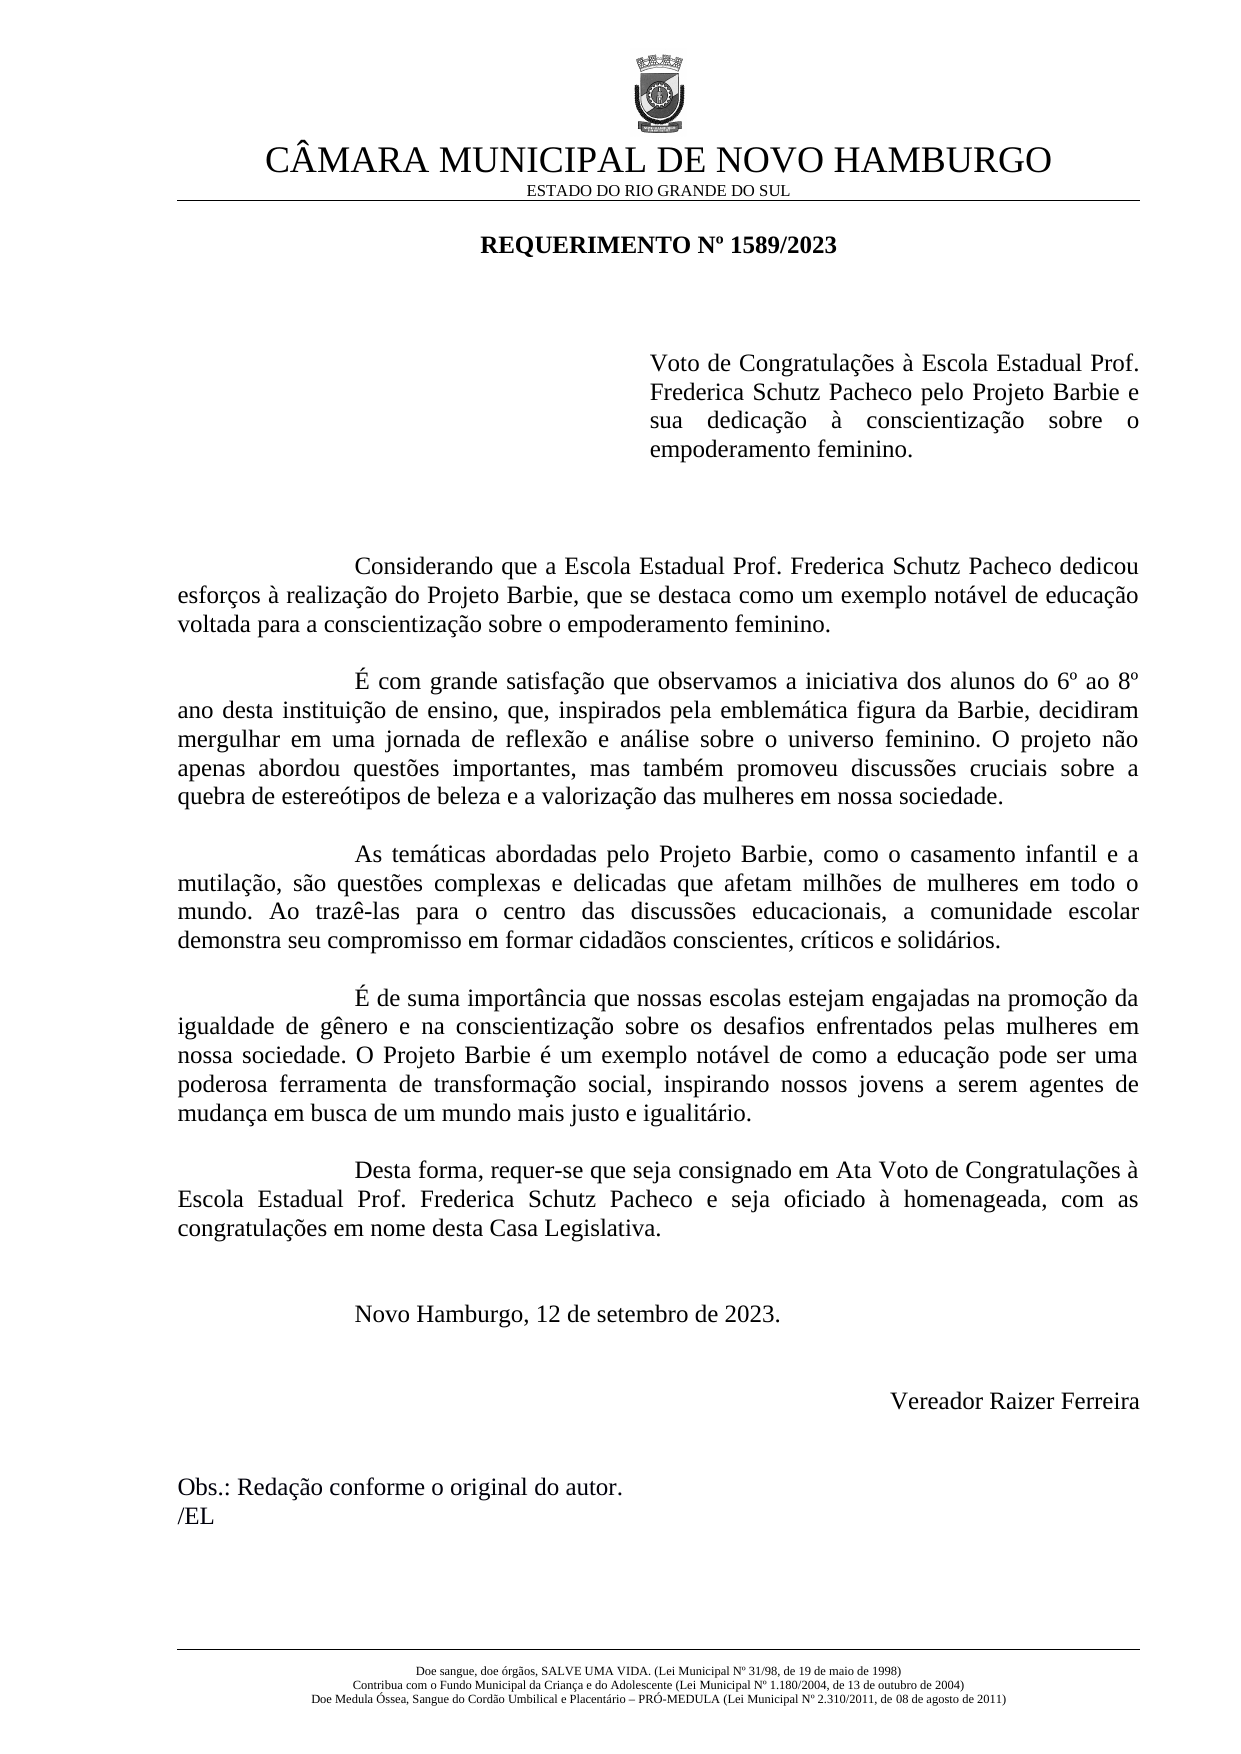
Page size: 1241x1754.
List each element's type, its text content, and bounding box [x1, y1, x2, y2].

text As temáticas abordadas pelo Projeto Barbie, como o casamento infantil e a mutilação, são questões complexas e delicadas que afetam milhões de mulheres em todo o mundo. Ao trazê-las para o centro das discussões educacionais, a comunidade escolar demonstra seu compromisso em formar cidadãos conscientes, críticos e solidários. [177, 839, 1140, 954]
text /EL [177, 1501, 1140, 1530]
text Voto de Congratulações à Escola Estadual Prof. Frederica Schutz Pacheco pelo Projeto Barbie e sua dedicação à conscientização sobre o empoderamento feminino. [649, 348, 1140, 463]
text Desta forma, requer-se que seja consignado em Ata Voto de Congratulações à Escola Estadual Prof. Frederica Schutz Pacheco e seja oficiado à homenageada, com as congratulações em nome desta Casa Legislativa. [177, 1155, 1140, 1241]
text Vereador Raizer Ferreira [177, 1386, 1140, 1415]
text Obs.: Redação conforme o original do autor. [177, 1472, 1140, 1501]
text Novo Hamburgo, 12 de setembro de 2023. [177, 1299, 1140, 1328]
text É com grande satisfação que observamos a iniciativa dos alunos do 6º ao 8º ano desta instituição de ensino, que, inspirados pela emblemática figura da Barbie, decidiram mergulhar em uma jornada de reflexão e análise sobre o universo feminino. O projeto não apenas abordou questões importantes, mas também promoveu discussões cruciais sobre a quebra de estereótipos de beleza e a valorização das mulheres em nossa sociedade. [177, 666, 1140, 810]
text Considerando que a Escola Estadual Prof. Frederica Schutz Pacheco dedicou esforços à realização do Projeto Barbie, que se destaca como um exemplo notável de educação voltada para a conscientização sobre o empoderamento feminino. [177, 551, 1140, 638]
text REQUERIMENTO Nº 1589/2023 [177, 231, 1140, 259]
text É de suma importância que nossas escolas estejam engajadas na promoção da igualdade de gênero e na conscientização sobre os desafios enfrentados pelas mulheres em nossa sociedade. O Projeto Barbie é um exemplo notável de como a educação pode ser uma poderosa ferramenta de transformação social, inspirando nossos jovens a serem agentes de mudança em busca de um mundo mais justo e igualitário. [177, 983, 1140, 1126]
